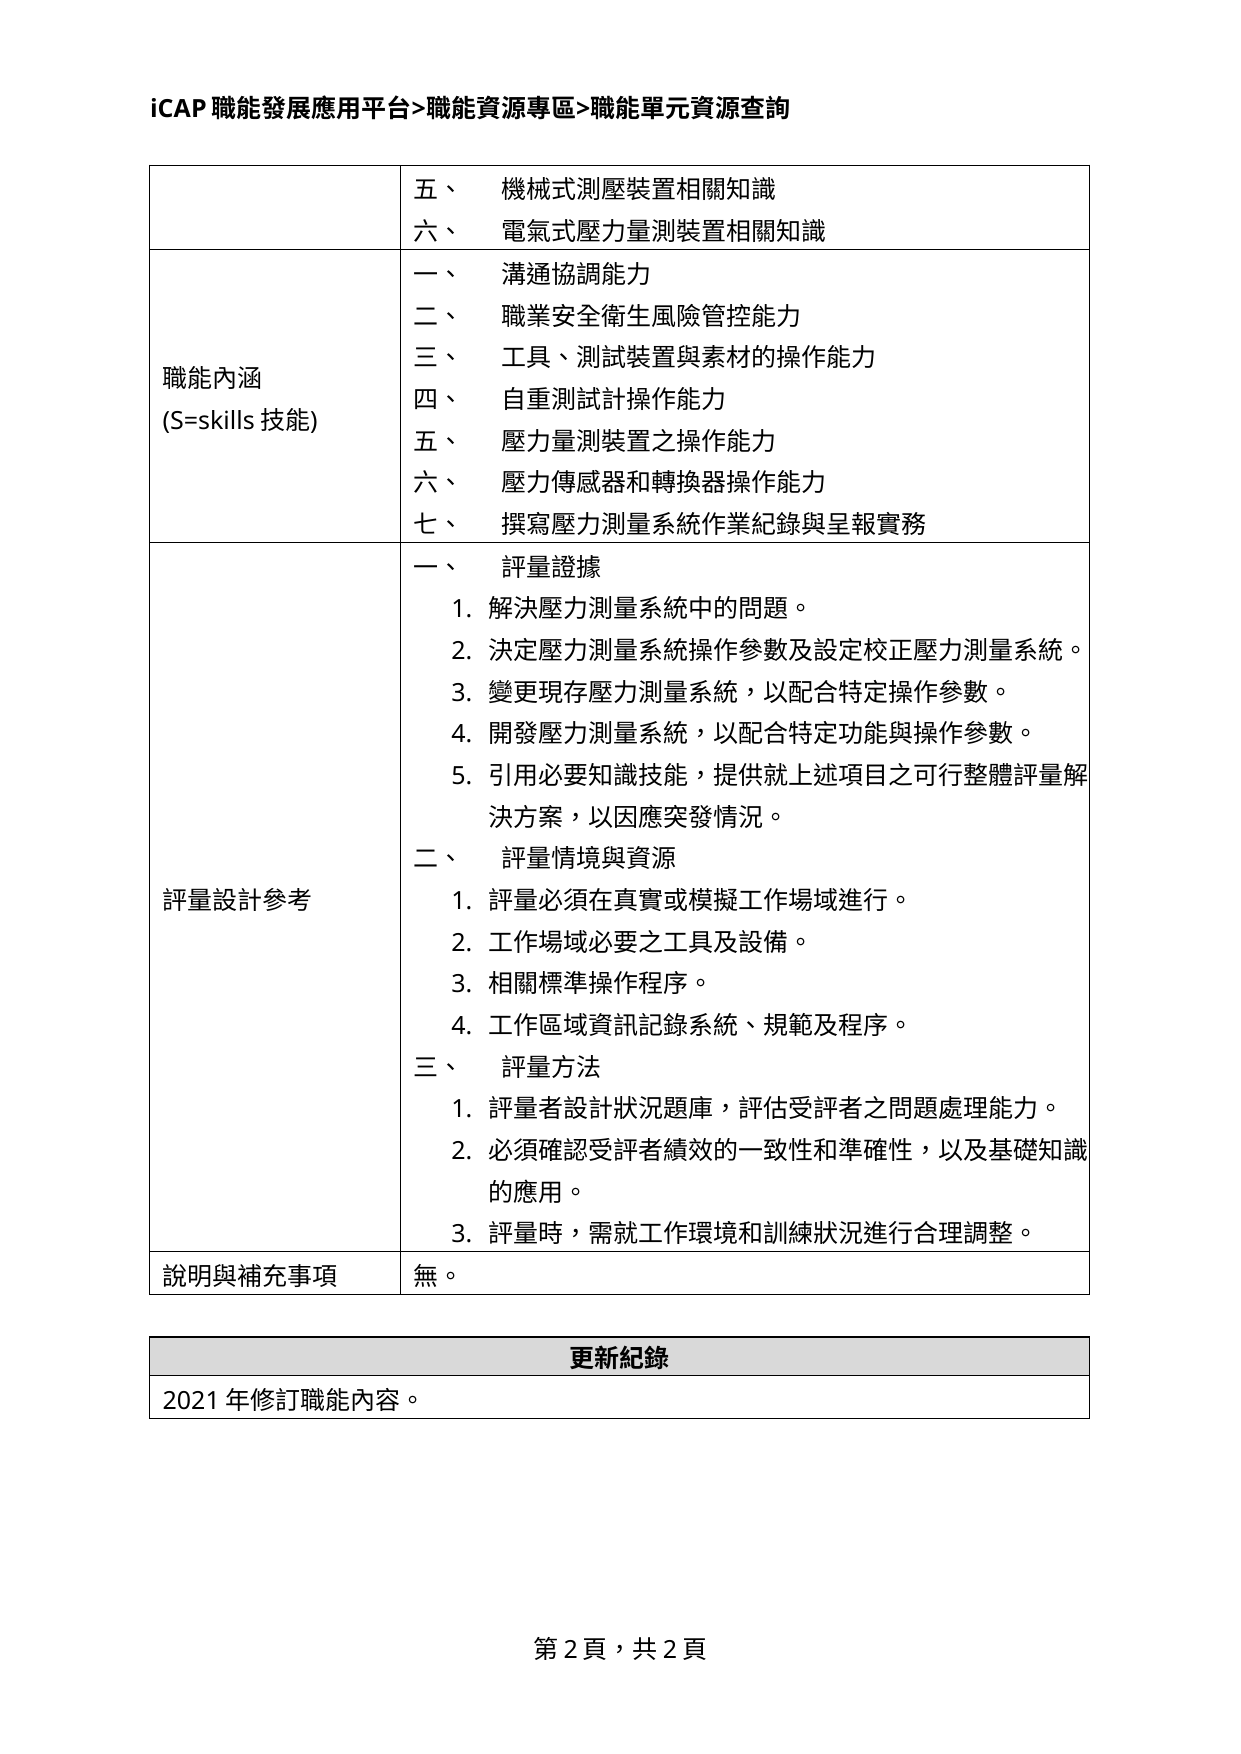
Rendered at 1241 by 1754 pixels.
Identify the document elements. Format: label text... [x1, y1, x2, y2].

table_cell 說明與補充事項 [150, 1252, 400, 1294]
table_cell 無。 [401, 1252, 1089, 1294]
table_header 更新紀錄 [150, 1338, 1089, 1375]
table_cell 職業安全衛生規範 壓力測量術語與傳感器相關知識 壓力計及操作原理 絕對壓力、量壓與大氣壓力量測 機械式測壓裝置相關知識 電氣式壓力量測裝置相關知識 [401, 166, 1089, 249]
table_cell 評量設計參考 [150, 543, 400, 1251]
table_cell 職能內涵 (S=skills技能) [150, 250, 400, 542]
table_cell [150, 166, 400, 249]
table_cell 評量證據 解決壓力測量系統中的問題。 決定壓力測量系統操作參數及設定校正壓力測量系統。 變更現存壓力測量系統，以配合特定操作參數。 開發壓力測量系統，以配合特定功能與操作參數。 引用必要知識技能，提供就上述項目之可行整體評量解決方案，以因應突發情況。 評量情境與資源 評量必須在真實或模擬工作場域進行。 工作場域必要之工具及設備。 相關標準操作程序。 工作區域資訊記錄系統、規範及程序。 評量方法 評量者設計狀況題庫，評估受評者之問題處理能力。 必須確認受評者績效的一致性和準確性，以及基礎知識的應用。 評量時，需就工作環境和訓練狀況進行合理調整。 [401, 543, 1089, 1251]
table_cell 2021年修訂職能內容。 [150, 1376, 1089, 1418]
table_cell 溝通協調能力 職業安全衛生風險管控能力 工具、測試裝置與素材的操作能力 自重測試計操作能力 壓力量測裝置之操作能力 壓力傳感器和轉換器操作能力 撰寫壓力測量系統作業紀錄與呈報實務 [401, 250, 1089, 542]
